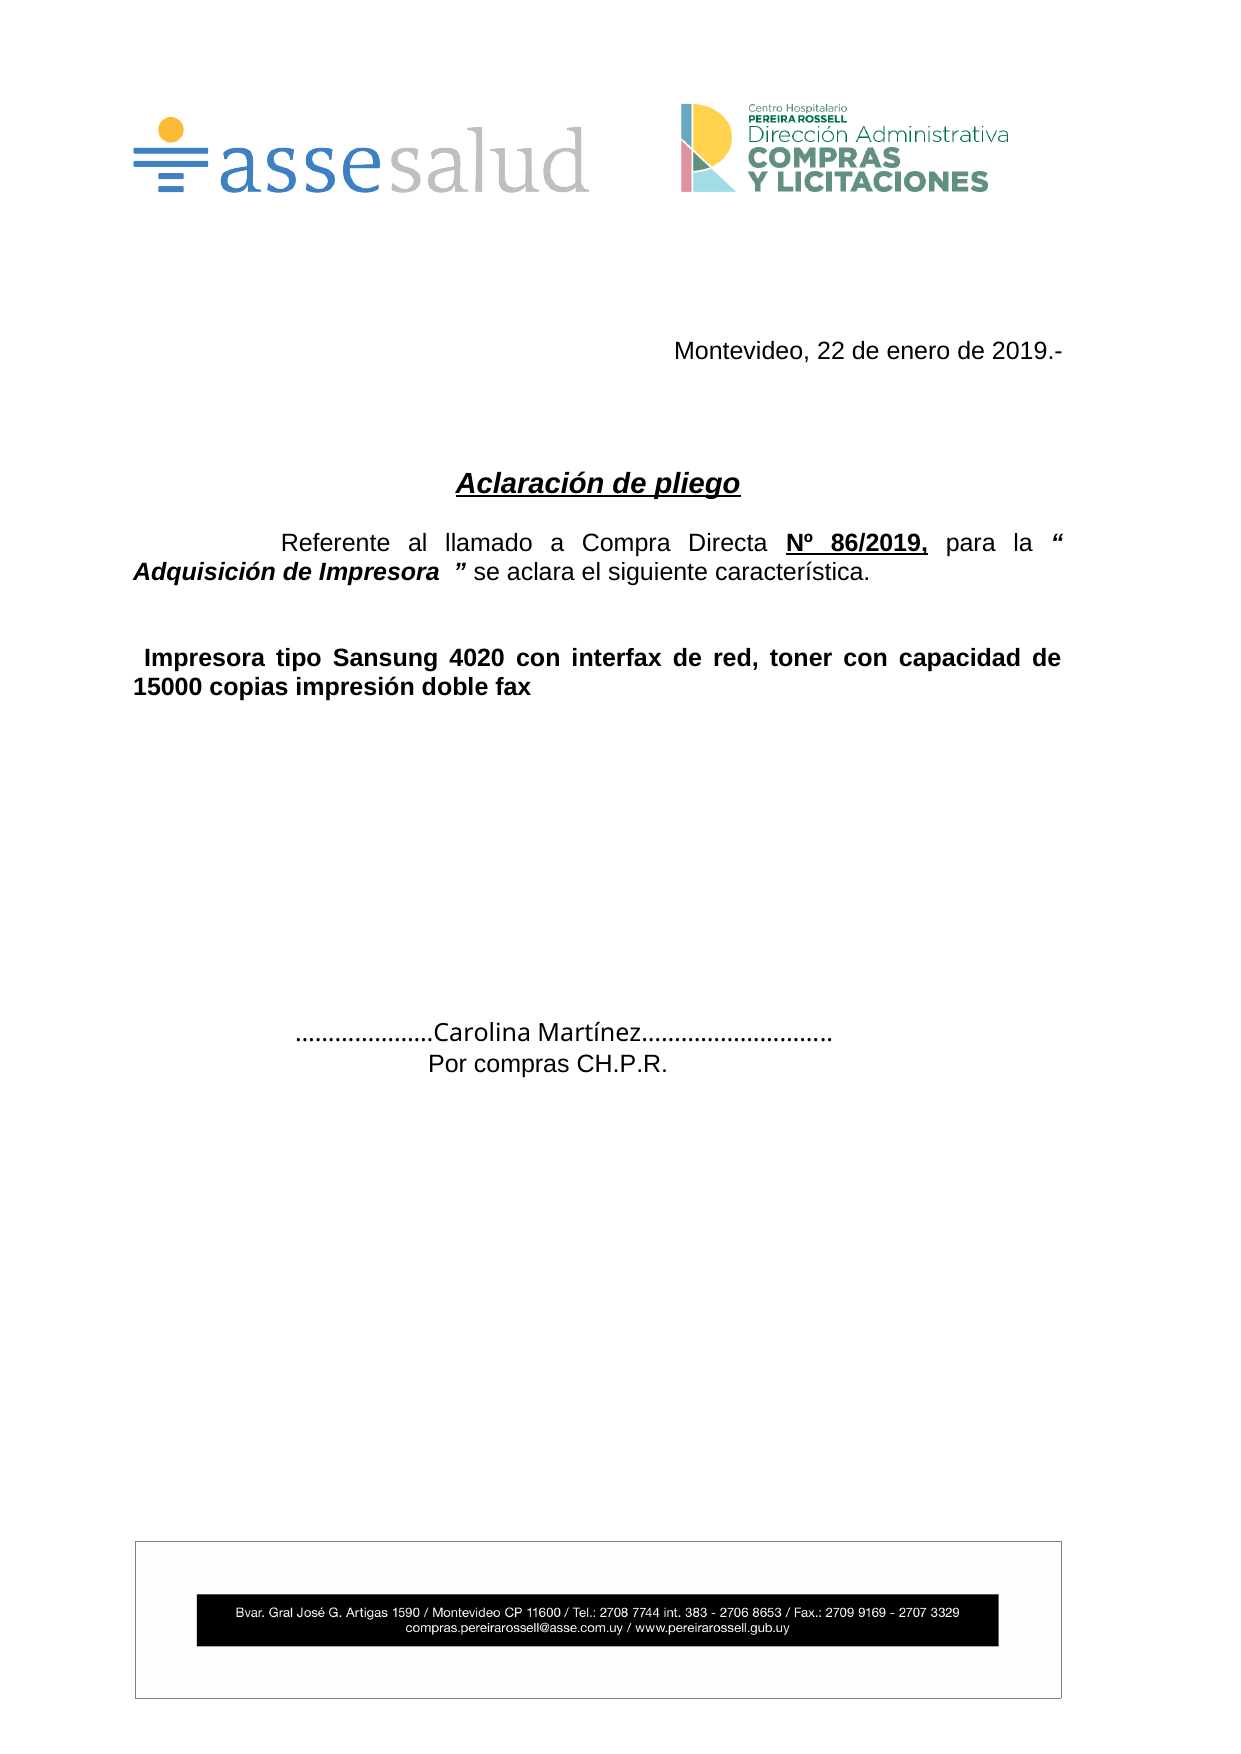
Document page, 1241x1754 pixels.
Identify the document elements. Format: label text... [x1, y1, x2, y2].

text Impresora tipo Sansung 4020 con interfax de red, toner con capacidad de 15000 copias impresión doble fax [133, 643, 1063, 701]
text Referente al llamado a Compra Directa Nº 86/2019, para la “ Adquisición de Impresora ” se aclara el siguiente característica. [133, 528, 1063, 586]
picture [136, 1542, 1061, 1698]
text Montevideo, 22 de enero de 2019.- [133, 336, 1063, 364]
text Por compras CH.P.R. [133, 1049, 1063, 1078]
picture [133, 117, 589, 193]
subtitle Aclaración de pliego [133, 466, 1063, 499]
picture [639, 54, 1044, 236]
text …………………Carolina Martínez……………………….. [133, 1015, 1063, 1049]
